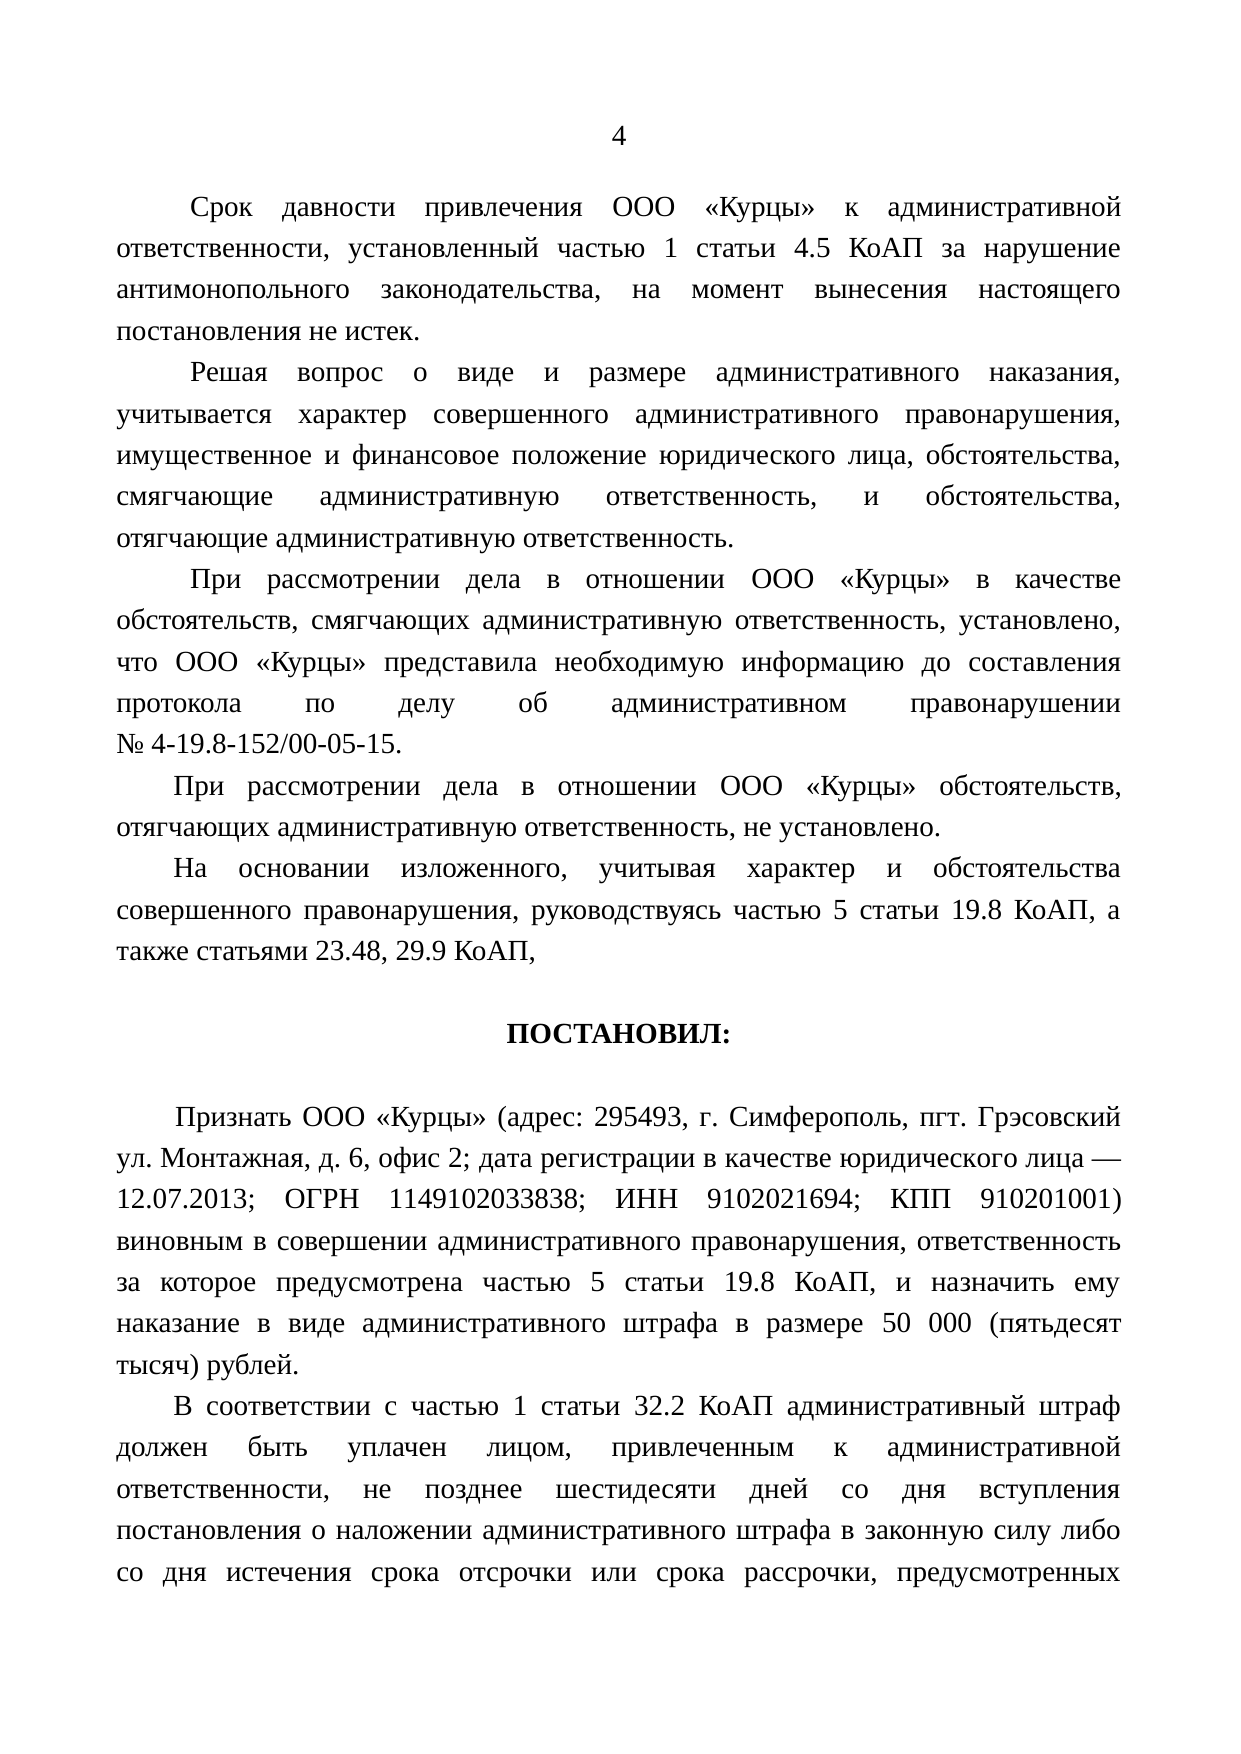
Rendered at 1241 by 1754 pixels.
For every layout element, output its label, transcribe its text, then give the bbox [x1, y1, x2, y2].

text Срок давности привлечения ООО «Курцы» к административной ответственности, установленный частью 1 статьи 4.5 КоАП за нарушение антимонопольного законодательства, на момент вынесения настоящего постановления не истек. [116, 181, 1122, 347]
text При рассмотрении дела в отношении ООО «Курцы» обстоятельств, отягчающих административную ответственность, не установлено. [116, 760, 1122, 843]
text Признать ООО «Курцы» (адрес: 295493, г. Симферополь, пгт. Грэсовский ул. Монтажная, д. 6, офис 2; дата регистрации в качестве юридического лица — 12.07.2013; ОГРН 1149102033838; ИНН 9102021694; КПП 910201001) виновным в совершении административного правонарушения, ответственность за которое предусмотрена частью 5 статьи 19.8 КоАП, и назначить ему наказание в виде административного штрафа в размере 50 000 (пятьдесят тысяч) рублей. [116, 1091, 1122, 1380]
text В соответствии с частью 1 статьи 32.2 КоАП административный штраф должен быть уплачен лицом, привлеченным к административной ответственности, не позднее шестидесяти дней со дня вступления постановления о наложении административного штрафа в законную силу либо со дня истечения срока отсрочки или срока рассрочки, предусмотренных [116, 1380, 1122, 1587]
text ПОСТАНОВИЛ: [116, 1008, 1122, 1049]
text Решая вопрос о виде и размере административного наказания, учитывается характер совершенного административного правонарушения, имущественное и финансовое положение юридического лица, обстоятельства, смягчающие административную ответственность, и обстоятельства, отягчающие административную ответственность. [116, 347, 1122, 553]
text При рассмотрении дела в отношении ООО «Курцы» в качестве обстоятельств, смягчающих административную ответственность, установлено, что ООО «Курцы» представила необходимую информацию до составления протокола по делу об административном правонарушении № 4-19.8-152/00-05-15. [116, 553, 1122, 760]
text На основании изложенного, учитывая характер и обстоятельства совершенного правонарушения, руководствуясь частью 5 статьи 19.8 КоАП, а также статьями 23.48, 29.9 КоАП, [116, 843, 1122, 967]
